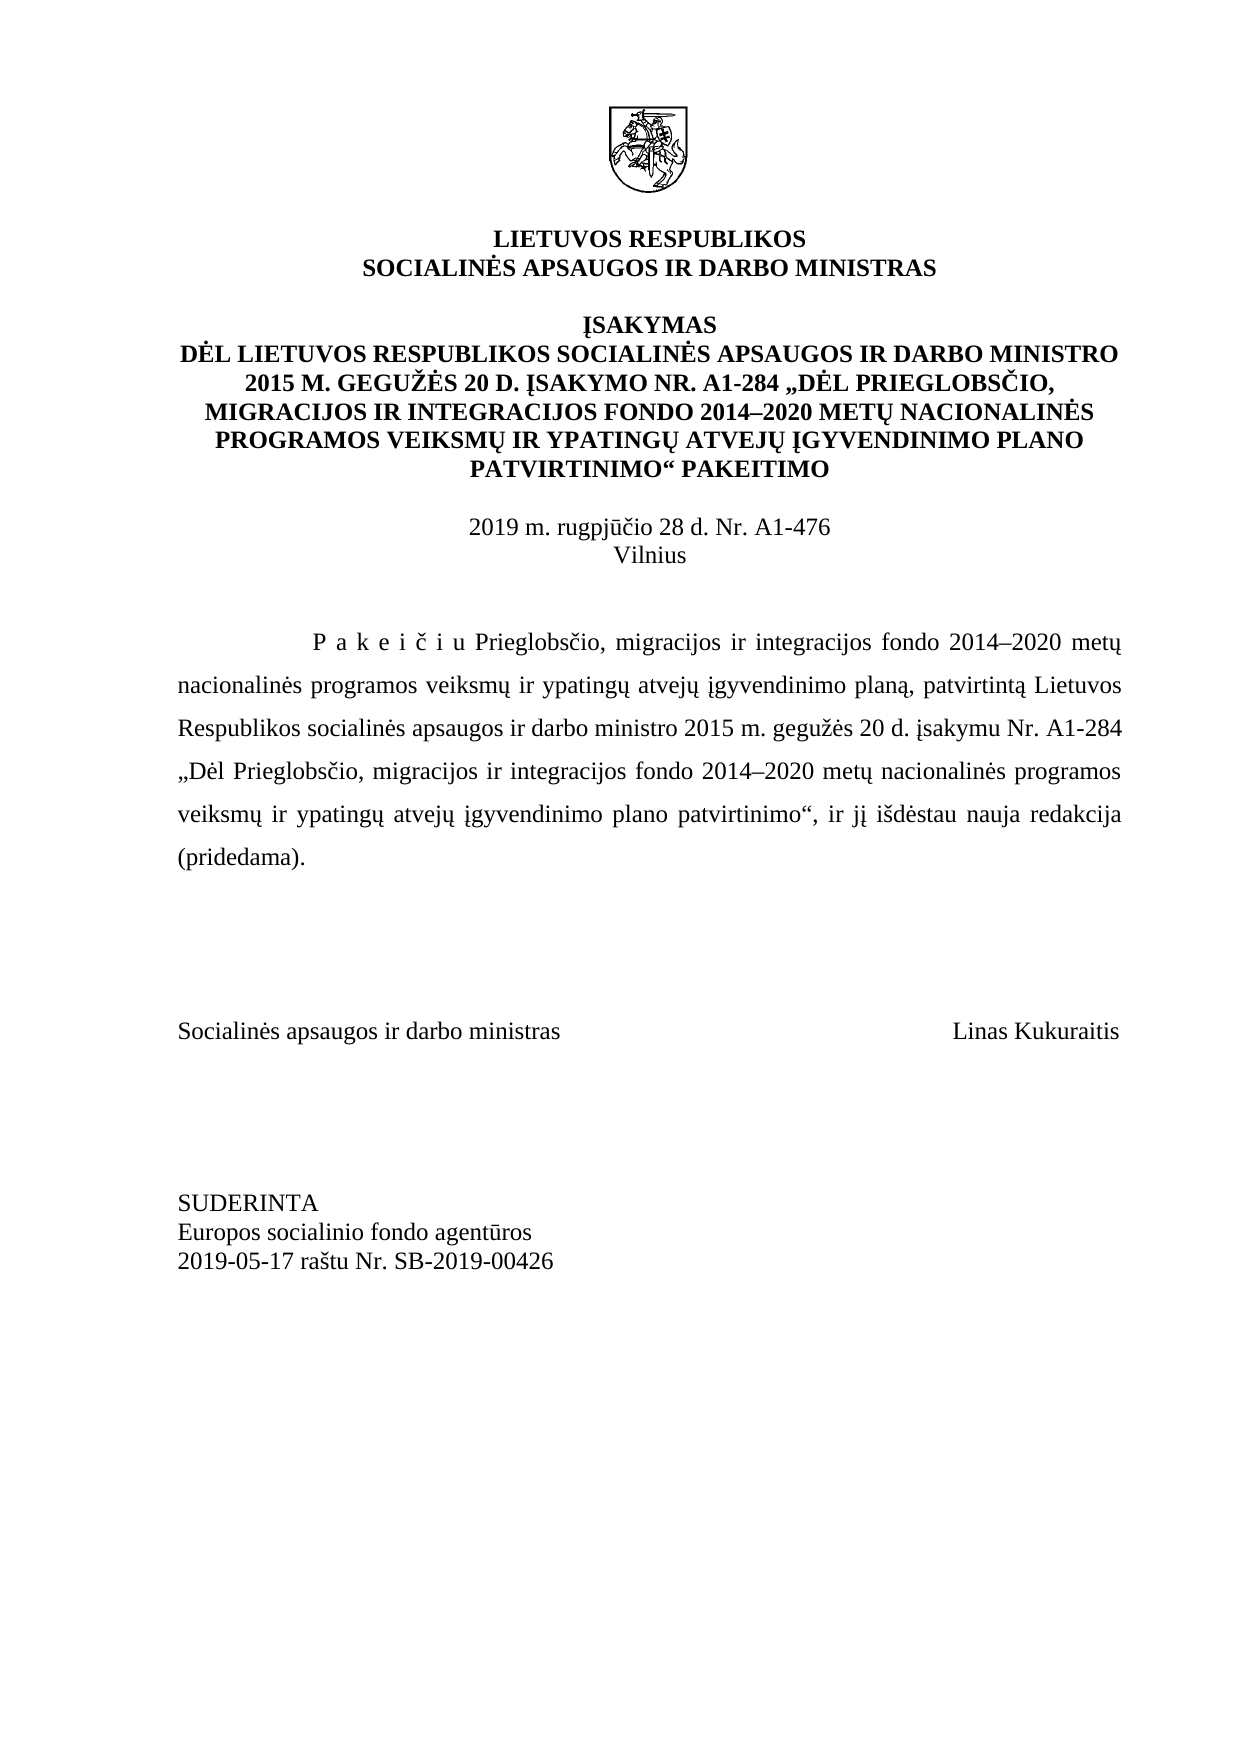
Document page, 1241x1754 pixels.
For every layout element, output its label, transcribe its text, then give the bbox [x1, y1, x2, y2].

text 2019-05-17 raštu Nr. SB-2019-00426 [177, 1246, 1122, 1275]
text SOCIALINĖS APSAUGOS IR DARBO MINISTRAS [177, 253, 1122, 282]
text ĮSAKYMAS [177, 311, 1122, 339]
text DĖL LIETUVOS RESPUBLIKOS SOCIALINĖS APSAUGOS IR DARBO MINISTRO 2015 M. GEGUŽĖS 20 D. ĮSAKYMO NR. A1-284 „DĖL PRIEGLOBSČIO, MIGRACIJOS IR INTEGRACIJOS FONDO 2014–2020 METŲ NACIONALINĖS PROGRAMOS VEIKSMŲ IR YPATINGŲ ATVEJŲ ĮGYVENDINIMO PLANO PATVIRTINIMO“ PAKEITIMO [177, 339, 1122, 483]
text SUDERINTA [177, 1188, 1122, 1217]
text P a k e i č i u Prieglobsčio, migracijos ir integracijos fondo 2014–2020 metų nacionalinės programos veiksmų ir ypatingų atvejų įgyvendinimo planą, patvirtintą Lietuvos Respublikos socialinės apsaugos ir darbo ministro 2015 m. gegužės 20 d. įsakymu Nr. A1-284 „Dėl Prieglobsčio, migracijos ir integracijos fondo 2014–2020 metų nacionalinės programos veiksmų ir ypatingų atvejų įgyvendinimo plano patvirtinimo“, ir jį išdėstau nauja redakcija (pridedama). [177, 627, 1122, 872]
text 2019 m. rugpjūčio 28 d. Nr. A1-476 [177, 512, 1122, 541]
text Europos socialinio fondo agentūros [177, 1217, 1122, 1246]
text Vilnius [177, 541, 1122, 569]
text LIETUVOS RESPUBLIKOS [177, 224, 1122, 253]
text Socialinės apsaugos ir darbo ministras Linas Kukuraitis [177, 1016, 1122, 1045]
